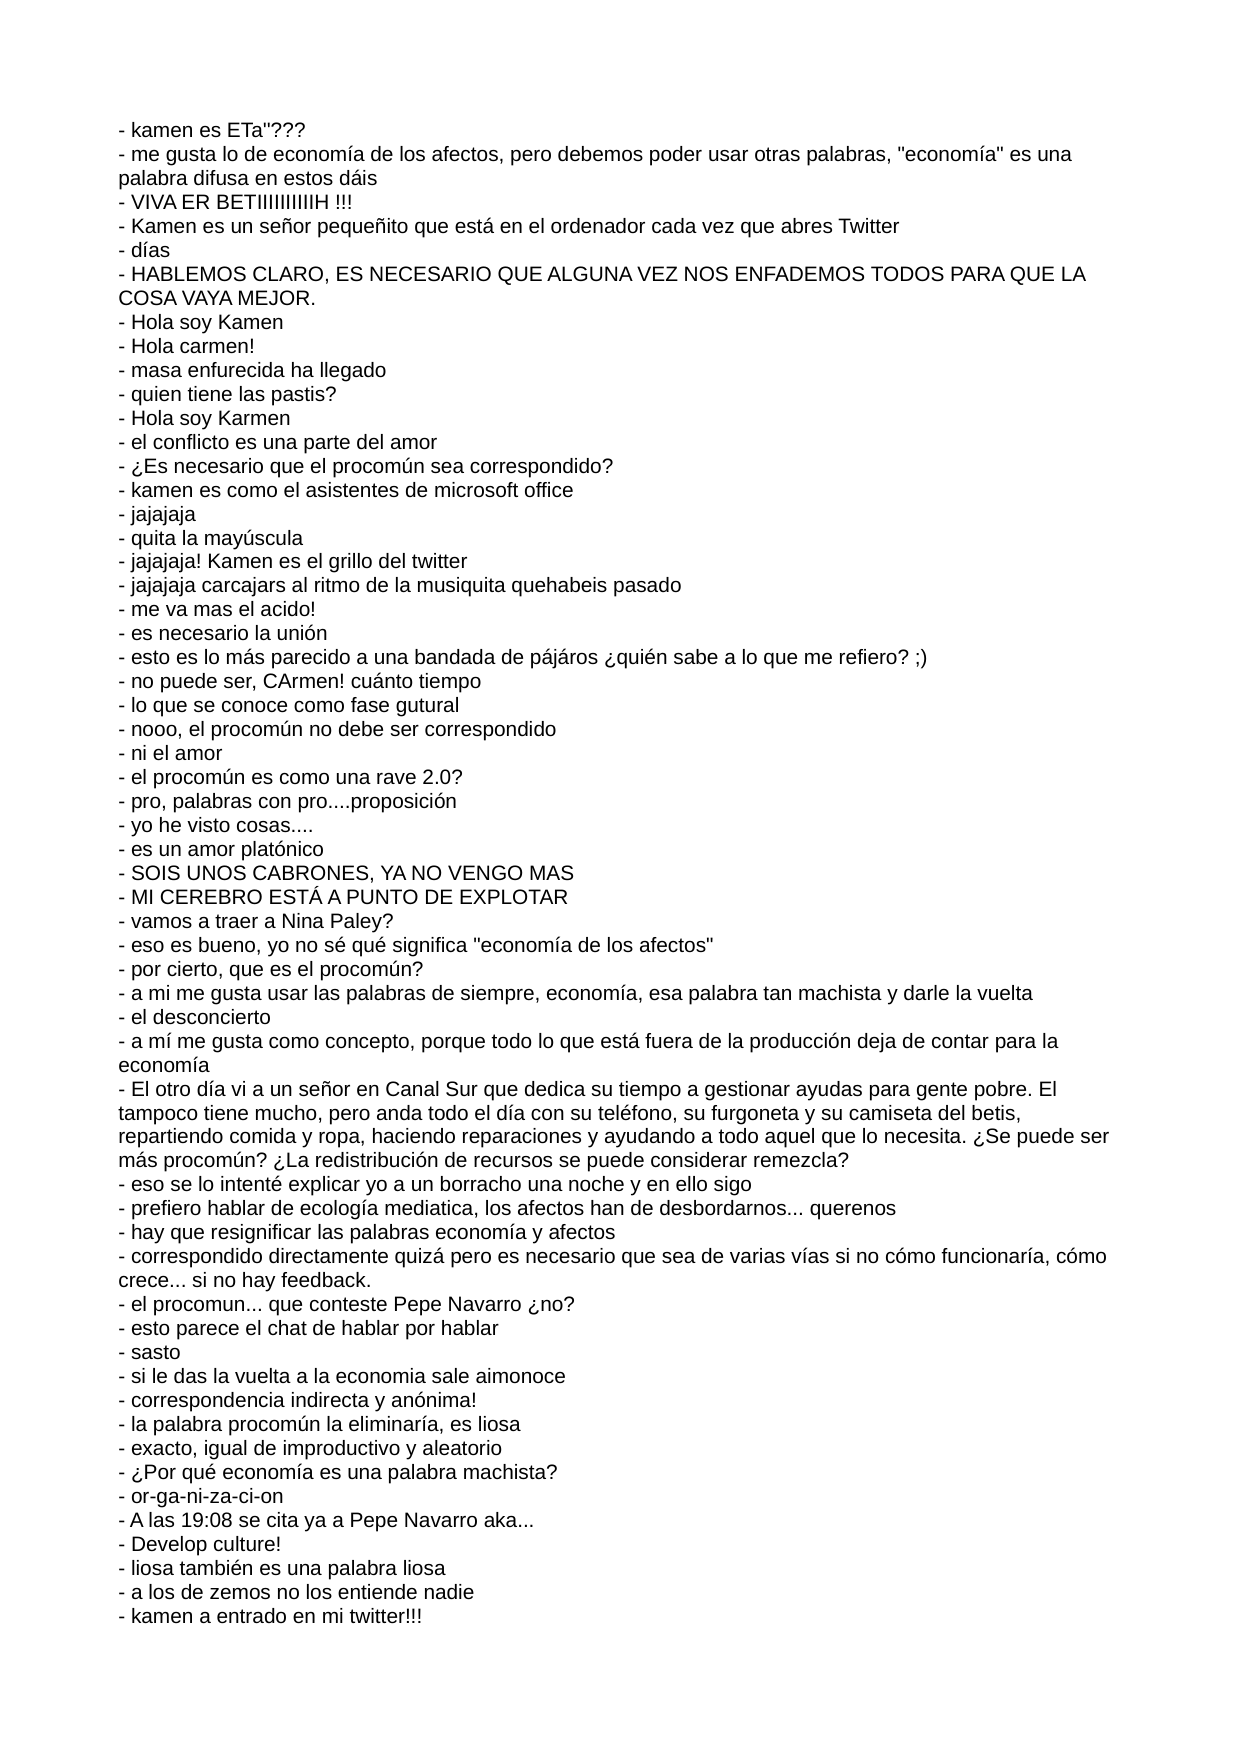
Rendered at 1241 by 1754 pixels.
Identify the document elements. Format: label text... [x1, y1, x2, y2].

text - a mi me gusta usar las palabras de siempre, economía, esa palabra tan machista y darle la vuelta [118, 981, 1122, 1004]
text - el desconcierto [118, 1004, 1122, 1028]
text - correspondencia indirecta y anónima! [118, 1388, 1122, 1412]
text - es necesario la unión [118, 621, 1122, 645]
text - jajajaja! Kamen es el grillo del twitter [118, 549, 1122, 573]
text - pro, palabras con pro....proposición [118, 789, 1122, 813]
text - or-ga-ni-za-ci-on [118, 1484, 1122, 1508]
text - yo he visto cosas.... [118, 813, 1122, 837]
text - la palabra procomún la eliminaría, es liosa [118, 1412, 1122, 1436]
text - días [118, 238, 1122, 262]
text - jajajaja [118, 501, 1122, 525]
text - HABLEMOS CLARO, ES NECESARIO QUE ALGUNA VEZ NOS ENFADEMOS TODOS PARA QUE LA COSA VAYA MEJOR. [118, 262, 1122, 310]
text - ¿Por qué economía es una palabra machista? [118, 1460, 1122, 1484]
text - si le das la vuelta a la economia sale aimonoce [118, 1364, 1122, 1388]
text - sasto [118, 1340, 1122, 1364]
text - lo que se conoce como fase gutural [118, 693, 1122, 717]
text - liosa también es una palabra liosa [118, 1556, 1122, 1579]
text - eso es bueno, yo no sé qué significa "economía de los afectos" [118, 933, 1122, 957]
text - el procomún es como una rave 2.0? [118, 765, 1122, 789]
text - no puede ser, CArmen! cuánto tiempo [118, 669, 1122, 693]
text - vamos a traer a Nina Paley? [118, 909, 1122, 933]
text - esto parece el chat de hablar por hablar [118, 1316, 1122, 1340]
text - nooo, el procomún no debe ser correspondido [118, 717, 1122, 741]
text - el conflicto es una parte del amor [118, 429, 1122, 453]
text - SOIS UNOS CABRONES, YA NO VENGO MAS [118, 861, 1122, 885]
text - me gusta lo de economía de los afectos, pero debemos poder usar otras palabras, "economía" es una palabra difusa en estos dáis [118, 142, 1122, 190]
text - el procomun... que conteste Pepe Navarro ¿no? [118, 1292, 1122, 1316]
text - es un amor platónico [118, 837, 1122, 861]
text - jajajaja carcajars al ritmo de la musiquita quehabeis pasado [118, 573, 1122, 597]
text - prefiero hablar de ecología mediatica, los afectos han de desbordarnos... querenos [118, 1196, 1122, 1220]
text - kamen es como el asistentes de microsoft office [118, 477, 1122, 501]
text - Hola soy Kamen [118, 310, 1122, 334]
text - ¿Es necesario que el procomún sea correspondido? [118, 453, 1122, 477]
text - me va mas el acido! [118, 597, 1122, 621]
text - hay que resignificar las palabras economía y afectos [118, 1220, 1122, 1244]
text - A las 19:08 se cita ya a Pepe Navarro aka... [118, 1508, 1122, 1532]
text - Hola carmen! [118, 334, 1122, 358]
text - Hola soy Karmen [118, 406, 1122, 429]
text - quien tiene las pastis? [118, 382, 1122, 406]
text - MI CEREBRO ESTÁ A PUNTO DE EXPLOTAR [118, 885, 1122, 909]
text - Develop culture! [118, 1532, 1122, 1556]
text - por cierto, que es el procomún? [118, 957, 1122, 981]
text - eso se lo intenté explicar yo a un borracho una noche y en ello sigo [118, 1172, 1122, 1196]
text - a los de zemos no los entiende nadie [118, 1579, 1122, 1603]
text - a mí me gusta como concepto, porque todo lo que está fuera de la producción deja de contar para la economía [118, 1028, 1122, 1076]
text - El otro día vi a un señor en Canal Sur que dedica su tiempo a gestionar ayudas para gente pobre. El tampoco tiene mucho, pero anda todo el día con su teléfono, su furgoneta y su camiseta del betis, repartiendo comida y ropa, haciendo reparaciones y ayudando a todo aquel que lo necesita. ¿Se puede ser más procomún? ¿La redistribución de recursos se puede considerar remezcla? [118, 1076, 1122, 1172]
text - esto es lo más parecido a una bandada de pájáros ¿quién sabe a lo que me refiero? ;) [118, 645, 1122, 669]
text - correspondido directamente quizá pero es necesario que sea de varias vías si no cómo funcionaría, cómo crece... si no hay feedback. [118, 1244, 1122, 1292]
text - VIVA ER BETIIIIIIIIIIH !!! [118, 190, 1122, 214]
text - quita la mayúscula [118, 525, 1122, 549]
text - kamen es ETa''??? [118, 118, 1122, 142]
text - kamen a entrado en mi twitter!!! [118, 1603, 1122, 1627]
text - ni el amor [118, 741, 1122, 765]
text - Kamen es un señor pequeñito que está en el ordenador cada vez que abres Twitter [118, 214, 1122, 238]
text - exacto, igual de improductivo y aleatorio [118, 1436, 1122, 1460]
text - masa enfurecida ha llegado [118, 358, 1122, 382]
